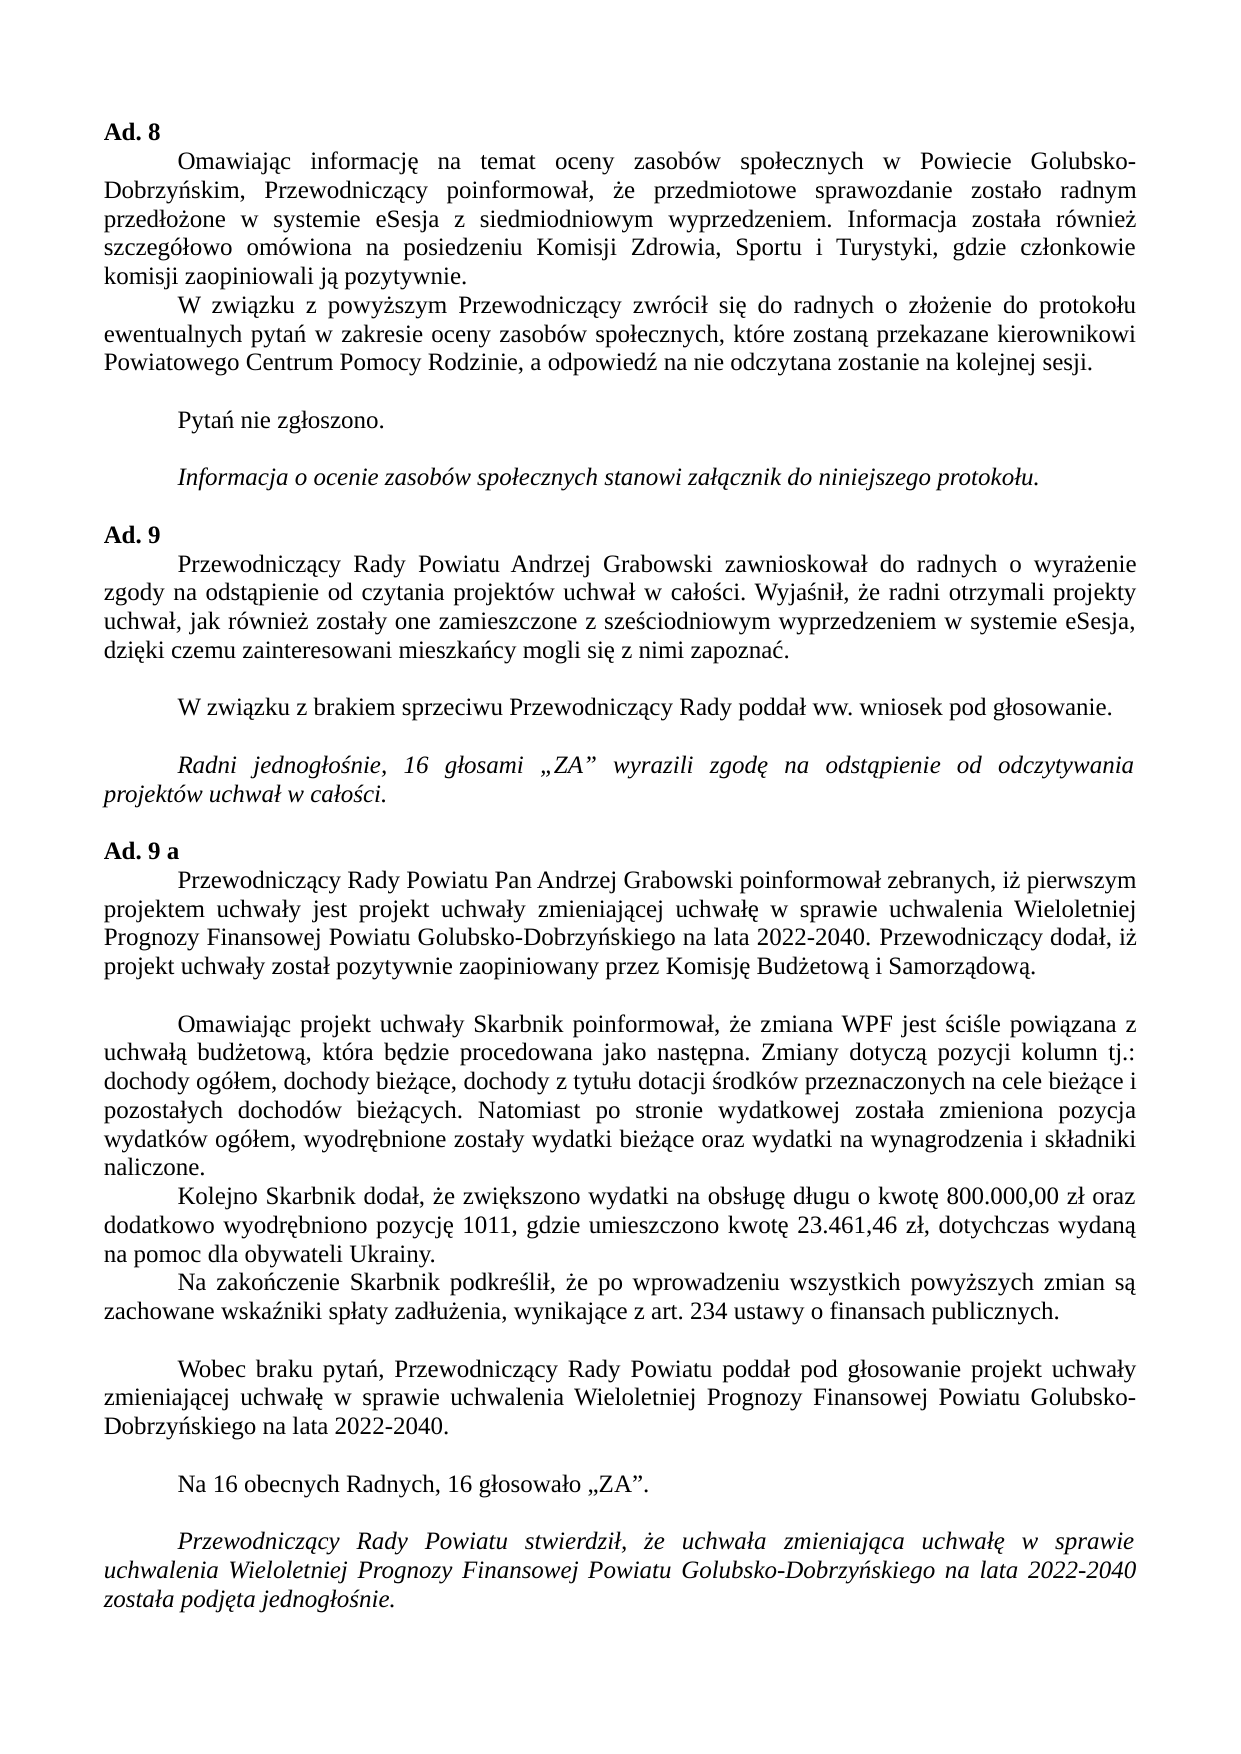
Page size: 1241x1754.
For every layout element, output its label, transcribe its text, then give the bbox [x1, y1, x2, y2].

text Ad. 9 a [103, 836, 1137, 865]
text Pytań nie zgłoszono. [103, 405, 1137, 434]
text Ad. 9 [103, 520, 1137, 549]
text Omawiając projekt uchwały Skarbnik poinformował, że zmiana WPF jest ściśle powiązana z uchwałą budżetową, która będzie procedowana jako następna. Zmiany dotyczą pozycji kolumn tj.: dochody ogółem, dochody bieżące, dochody z tytułu dotacji środków przeznaczonych na cele bieżące i pozostałych dochodów bieżących. Natomiast po stronie wydatkowej została zmieniona pozycja wydatków ogółem, wyodrębnione zostały wydatki bieżące oraz wydatki na wynagrodzenia i składniki naliczone. [103, 1009, 1137, 1181]
text Przewodniczący Rady Powiatu Andrzej Grabowski zawnioskował do radnych o wyrażenie zgody na odstąpienie od czytania projektów uchwał w całości. Wyjaśnił, że radni otrzymali projekty uchwał, jak również zostały one zamieszczone z sześciodniowym wyprzedzeniem w systemie eSesja, dzięki czemu zainteresowani mieszkańcy mogli się z nimi zapoznać. [103, 549, 1137, 664]
text Informacja o ocenie zasobów społecznych stanowi załącznik do niniejszego protokołu. [103, 462, 1137, 491]
text Przewodniczący Rady Powiatu stwierdził, że uchwała zmieniająca uchwałę w sprawie uchwalenia Wieloletniej Prognozy Finansowej Powiatu Golubsko-Dobrzyńskiego na lata 2022-2040 została podjęta jednogłośnie. [103, 1526, 1137, 1612]
text W związku z brakiem sprzeciwu Przewodniczący Rady poddał ww. wniosek pod głosowanie. [103, 692, 1137, 721]
text W związku z powyższym Przewodniczący zwrócił się do radnych o złożenie do protokołu ewentualnych pytań w zakresie oceny zasobów społecznych, które zostaną przekazane kierownikowi Powiatowego Centrum Pomocy Rodzinie, a odpowiedź na nie odczytana zostanie na kolejnej sesji. [103, 290, 1137, 376]
text Ad. 8 [103, 117, 1137, 146]
text Omawiając informację na temat oceny zasobów społecznych w Powiecie Golubsko-Dobrzyńskim, Przewodniczący poinformował, że przedmiotowe sprawozdanie zostało radnym przedłożone w systemie eSesja z siedmiodniowym wyprzedzeniem. Informacja została również szczegółowo omówiona na posiedzeniu Komisji Zdrowia, Sportu i Turystyki, gdzie członkowie komisji zaopiniowali ją pozytywnie. [103, 146, 1137, 290]
text Na zakończenie Skarbnik podkreślił, że po wprowadzeniu wszystkich powyższych zmian są zachowane wskaźniki spłaty zadłużenia, wynikające z art. 234 ustawy o finansach publicznych. [103, 1267, 1137, 1325]
text Przewodniczący Rady Powiatu Pan Andrzej Grabowski poinformował zebranych, iż pierwszym projektem uchwały jest projekt uchwały zmieniającej uchwałę w sprawie uchwalenia Wieloletniej Prognozy Finansowej Powiatu Golubsko-Dobrzyńskiego na lata 2022-2040. Przewodniczący dodał, iż projekt uchwały został pozytywnie zaopiniowany przez Komisję Budżetową i Samorządową. [103, 865, 1137, 980]
text Wobec braku pytań, Przewodniczący Rady Powiatu poddał pod głosowanie projekt uchwały zmieniającej uchwałę w sprawie uchwalenia Wieloletniej Prognozy Finansowej Powiatu Golubsko-Dobrzyńskiego na lata 2022-2040. [103, 1354, 1137, 1440]
text Radni jednogłośnie, 16 głosami „ZA” wyrazili zgodę na odstąpienie od odczytywania projektów uchwał w całości. [103, 750, 1137, 807]
text Kolejno Skarbnik dodał, że zwiększono wydatki na obsługę długu o kwotę 800.000,00 zł oraz dodatkowo wyodrębniono pozycję 1011, gdzie umieszczono kwotę 23.461,46 zł, dotychczas wydaną na pomoc dla obywateli Ukrainy. [103, 1181, 1137, 1267]
text Na 16 obecnych Radnych, 16 głosowało „ZA”. [103, 1469, 1137, 1497]
